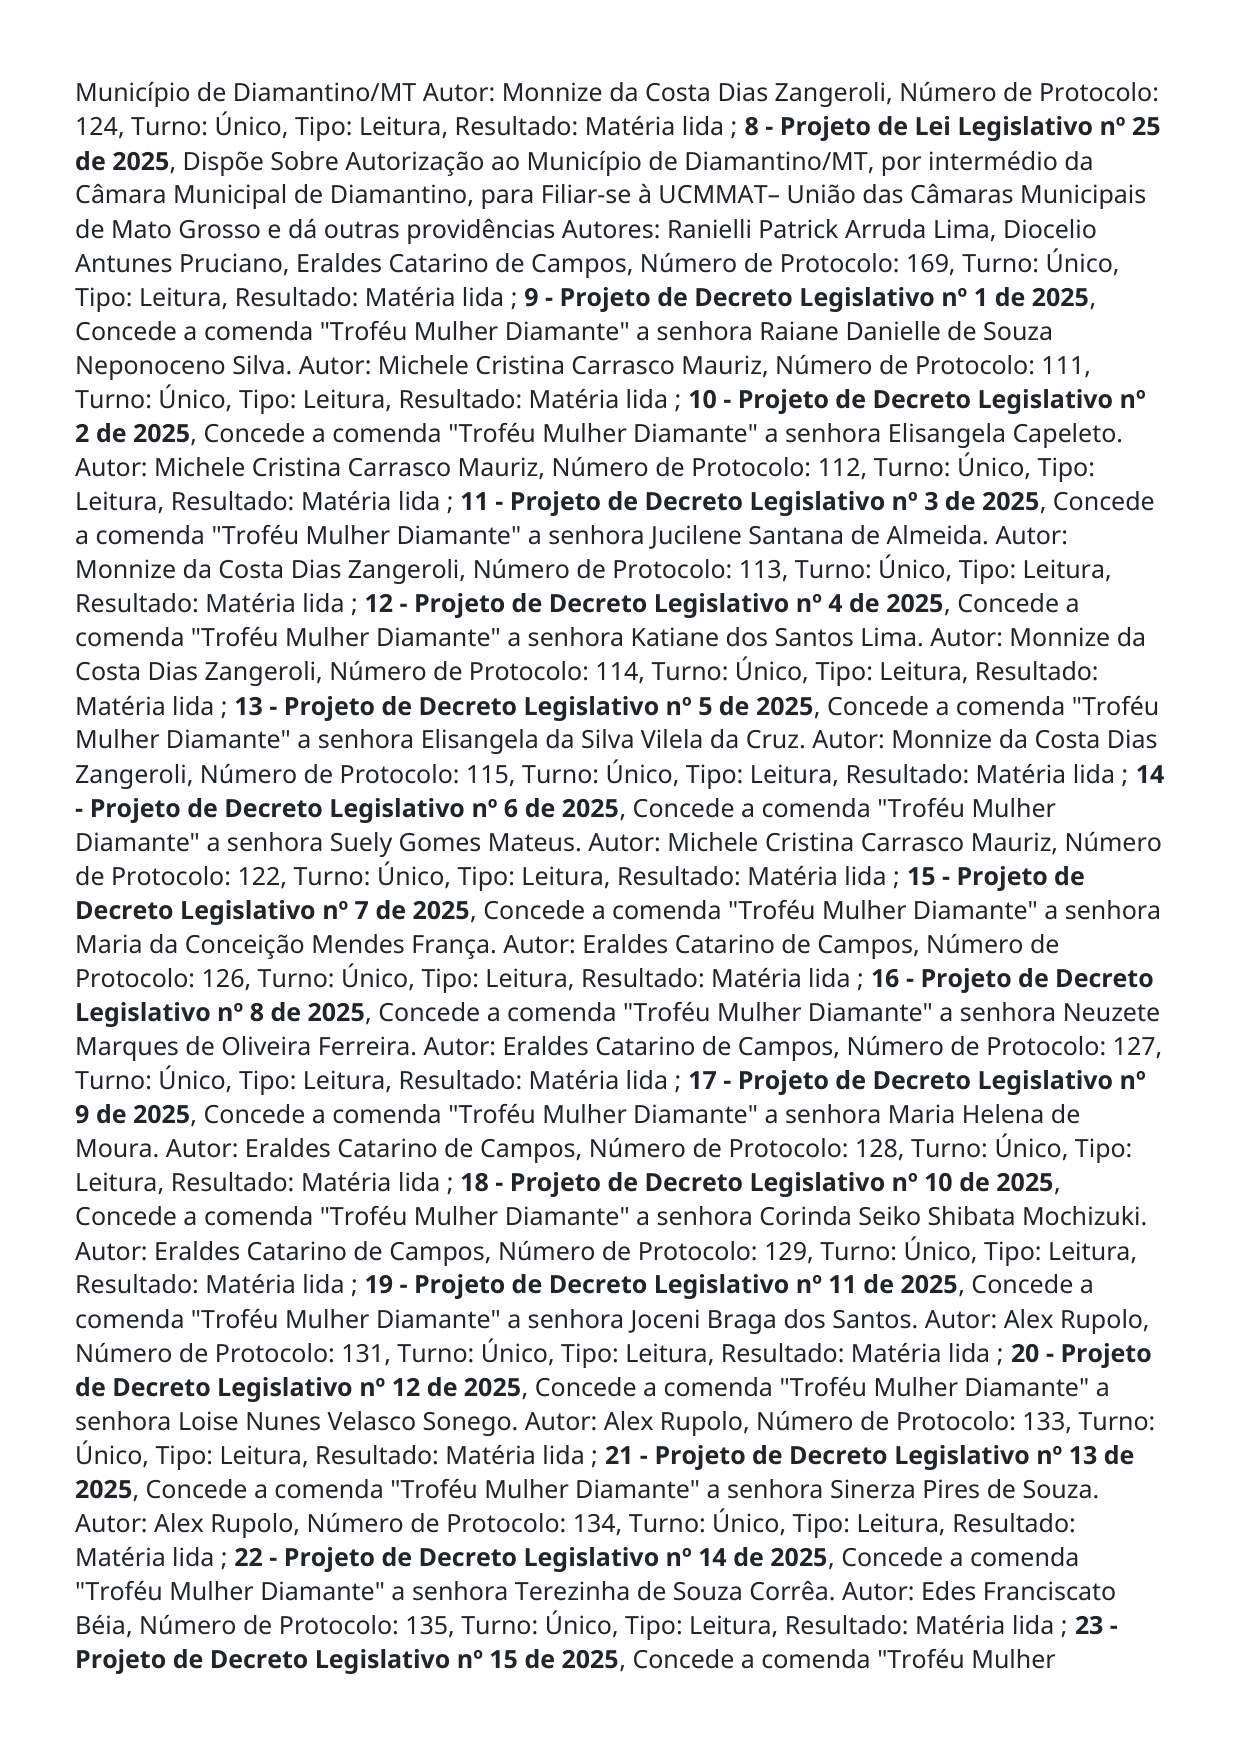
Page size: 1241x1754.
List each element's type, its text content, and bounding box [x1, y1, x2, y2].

text Município de Diamantino/MT Autor: Monnize da Costa Dias Zangeroli, Número de Protocolo: 124, Turno: Único, Tipo: Leitura, Resultado: Matéria lida ; 8 - Projeto de Lei Legislativo nº 25 de 2025, Dispõe Sobre Autorização ao Município de Diamantino/MT, por intermédio da Câmara Municipal de Diamantino, para Filiar-se à UCMMAT– União das Câmaras Municipais de Mato Grosso e dá outras providências Autores: Ranielli Patrick Arruda Lima, Diocelio Antunes Pruciano, Eraldes Catarino de Campos, Número de Protocolo: 169, Turno: Único, Tipo: Leitura, Resultado: Matéria lida ; 9 - Projeto de Decreto Legislativo nº 1 de 2025, Concede a comenda "Troféu Mulher Diamante" a senhora Raiane Danielle de Souza Neponoceno Silva. Autor: Michele Cristina Carrasco Mauriz, Número de Protocolo: 111, Turno: Único, Tipo: Leitura, Resultado: Matéria lida ; 10 - Projeto de Decreto Legislativo nº 2 de 2025, Concede a comenda "Troféu Mulher Diamante" a senhora Elisangela Capeleto. Autor: Michele Cristina Carrasco Mauriz, Número de Protocolo: 112, Turno: Único, Tipo: Leitura, Resultado: Matéria lida ; 11 - Projeto de Decreto Legislativo nº 3 de 2025, Concede a comenda "Troféu Mulher Diamante" a senhora Jucilene Santana de Almeida. Autor: Monnize da Costa Dias Zangeroli, Número de Protocolo: 113, Turno: Único, Tipo: Leitura, Resultado: Matéria lida ; 12 - Projeto de Decreto Legislativo nº 4 de 2025, Concede a comenda "Troféu Mulher Diamante" a senhora Katiane dos Santos Lima. Autor: Monnize da Costa Dias Zangeroli, Número de Protocolo: 114, Turno: Único, Tipo: Leitura, Resultado: Matéria lida ; 13 - Projeto de Decreto Legislativo nº 5 de 2025, Concede a comenda "Troféu Mulher Diamante" a senhora Elisangela da Silva Vilela da Cruz. Autor: Monnize da Costa Dias Zangeroli, Número de Protocolo: 115, Turno: Único, Tipo: Leitura, Resultado: Matéria lida ; 14 - Projeto de Decreto Legislativo nº 6 de 2025, Concede a comenda "Troféu Mulher Diamante" a senhora Suely Gomes Mateus. Autor: Michele Cristina Carrasco Mauriz, Número de Protocolo: 122, Turno: Único, Tipo: Leitura, Resultado: Matéria lida ; 15 - Projeto de Decreto Legislativo nº 7 de 2025, Concede a comenda "Troféu Mulher Diamante" a senhora Maria da Conceição Mendes França. Autor: Eraldes Catarino de Campos, Número de Protocolo: 126, Turno: Único, Tipo: Leitura, Resultado: Matéria lida ; 16 - Projeto de Decreto Legislativo nº 8 de 2025, Concede a comenda "Troféu Mulher Diamante" a senhora Neuzete Marques de Oliveira Ferreira. Autor: Eraldes Catarino de Campos, Número de Protocolo: 127, Turno: Único, Tipo: Leitura, Resultado: Matéria lida ; 17 - Projeto de Decreto Legislativo nº 9 de 2025, Concede a comenda "Troféu Mulher Diamante" a senhora Maria Helena de Moura. Autor: Eraldes Catarino de Campos, Número de Protocolo: 128, Turno: Único, Tipo: Leitura, Resultado: Matéria lida ; 18 - Projeto de Decreto Legislativo nº 10 de 2025, Concede a comenda "Troféu Mulher Diamante" a senhora Corinda Seiko Shibata Mochizuki. Autor: Eraldes Catarino de Campos, Número de Protocolo: 129, Turno: Único, Tipo: Leitura, Resultado: Matéria lida ; 19 - Projeto de Decreto Legislativo nº 11 de 2025, Concede a comenda "Troféu Mulher Diamante" a senhora Joceni Braga dos Santos. Autor: Alex Rupolo, Número de Protocolo: 131, Turno: Único, Tipo: Leitura, Resultado: Matéria lida ; 20 - Projeto de Decreto Legislativo nº 12 de 2025, Concede a comenda "Troféu Mulher Diamante" a senhora Loise Nunes Velasco Sonego. Autor: Alex Rupolo, Número de Protocolo: 133, Turno: Único, Tipo: Leitura, Resultado: Matéria lida ; 21 - Projeto de Decreto Legislativo nº 13 de 2025, Concede a comenda "Troféu Mulher Diamante" a senhora Sinerza Pires de Souza. Autor: Alex Rupolo, Número de Protocolo: 134, Turno: Único, Tipo: Leitura, Resultado: Matéria lida ; 22 - Projeto de Decreto Legislativo nº 14 de 2025, Concede a comenda "Troféu Mulher Diamante" a senhora Terezinha de Souza Corrêa. Autor: Edes Franciscato Béia, Número de Protocolo: 135, Turno: Único, Tipo: Leitura, Resultado: Matéria lida ; 23 - Projeto de Decreto Legislativo nº 15 de 2025, Concede a comenda "Troféu Mulher [75, 75, 1165, 1676]
